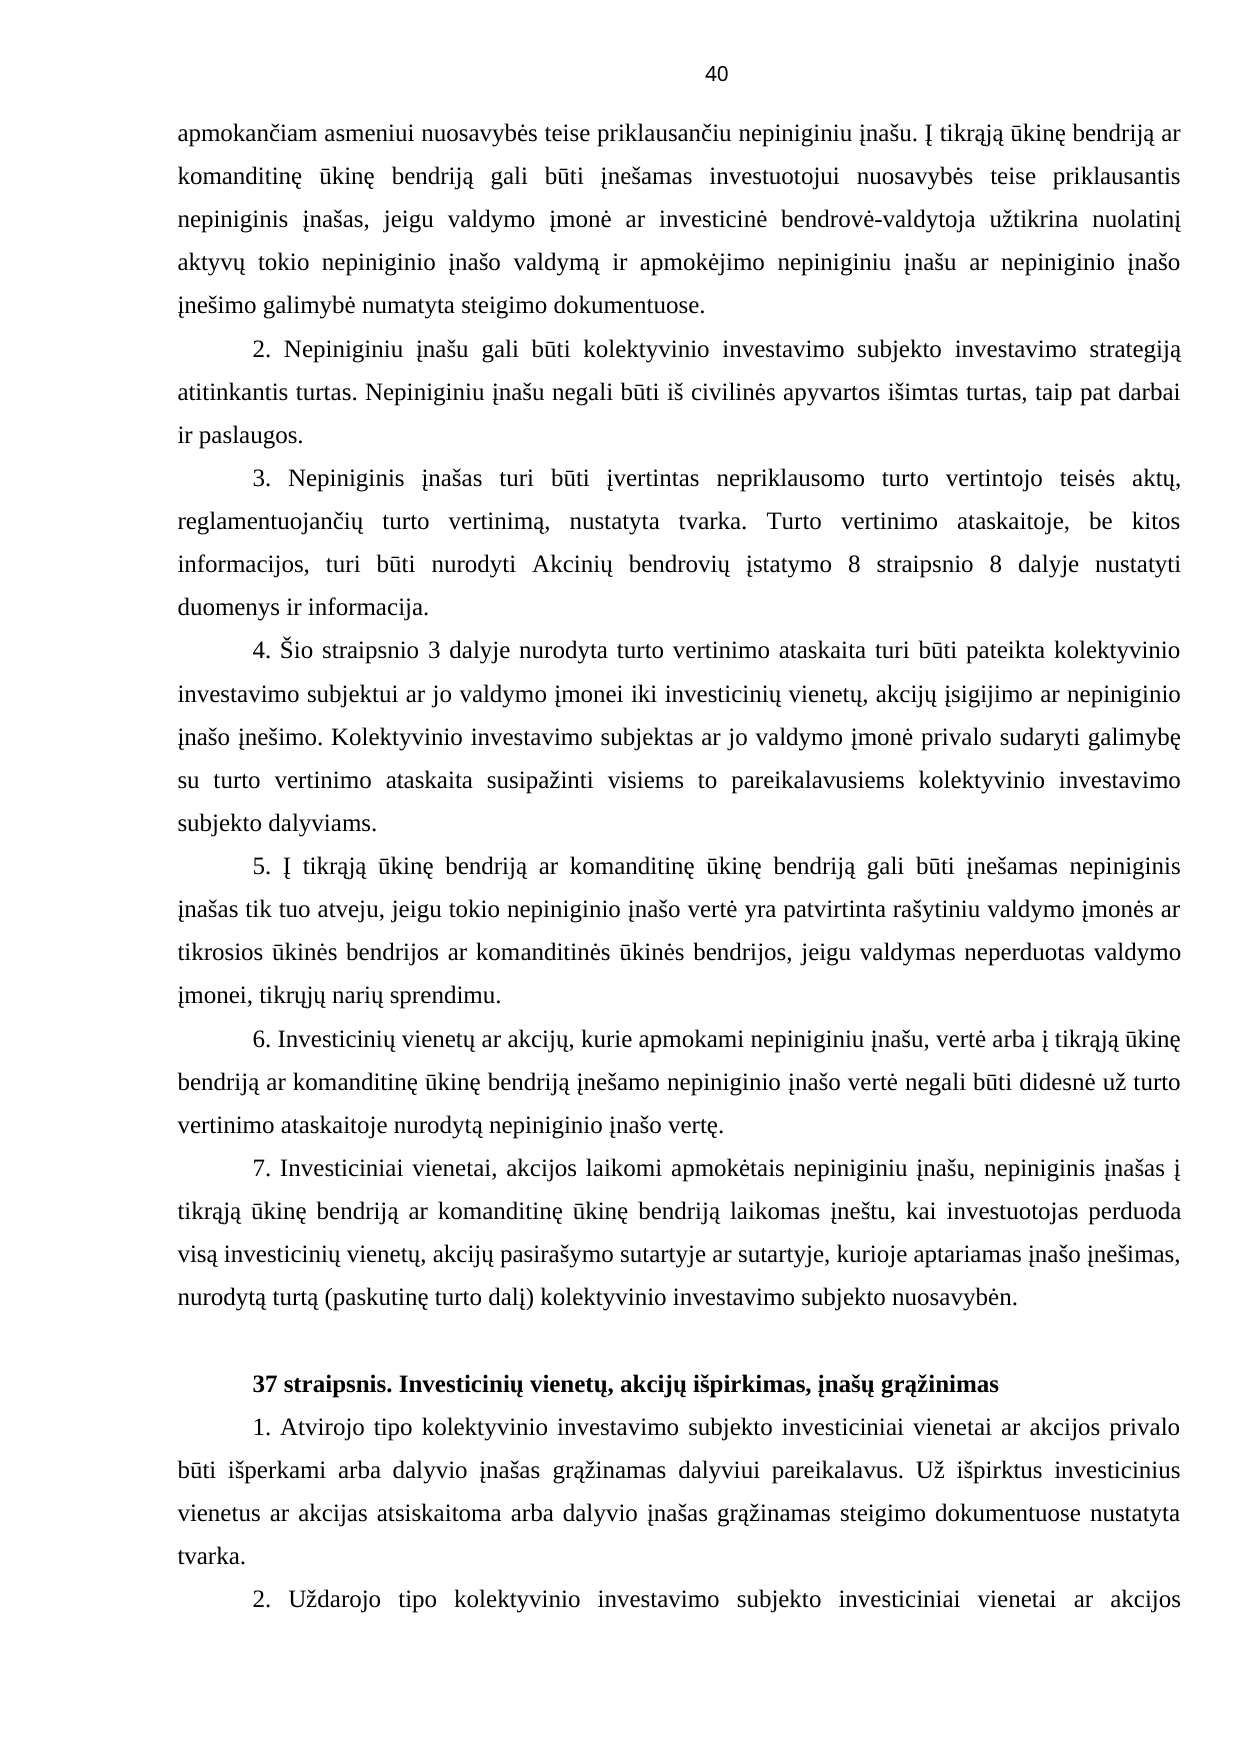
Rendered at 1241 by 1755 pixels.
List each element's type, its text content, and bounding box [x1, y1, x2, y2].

text 4. Šio straipsnio 3 dalyje nurodyta turto vertinimo ataskaita turi būti pateikta kolektyvinio investavimo subjektui ar jo valdymo įmonei iki investicinių vienetų, akcijų įsigijimo ar nepiniginio įnašo įnešimo. Kolektyvinio investavimo subjektas ar jo valdymo įmonė privalo sudaryti galimybę su turto vertinimo ataskaita susipažinti visiems to pareikalavusiems kolektyvinio investavimo subjekto dalyviams. [177, 636, 1182, 837]
text 6. Investicinių vienetų ar akcijų, kurie apmokami nepiniginiu įnašu, vertė arba į tikrąją ūkinę bendriją ar komanditinę ūkinę bendriją įnešamo nepiniginio įnašo vertė negali būti didesnė už turto vertinimo ataskaitoje nurodytą nepiniginio įnašo vertę. [177, 1024, 1182, 1139]
text 5. Į tikrąją ūkinę bendriją ar komanditinę ūkinę bendriją gali būti įnešamas nepiniginis įnašas tik tuo atveju, jeigu tokio nepiniginio įnašo vertė yra patvirtinta rašytiniu valdymo įmonės ar tikrosios ūkinės bendrijos ar komanditinės ūkinės bendrijos, jeigu valdymas neperduotas valdymo įmonei, tikrųjų narių sprendimu. [177, 851, 1182, 1009]
text 2. Uždarojo tipo kolektyvinio investavimo subjekto investiciniai vienetai ar akcijos [177, 1584, 1181, 1613]
text 1. Atvirojo tipo kolektyvinio investavimo subjekto investiciniai vienetai ar akcijos privalo būti išperkami arba dalyvio įnašas grąžinamas dalyviui pareikalavus. Už išpirktus investicinius vienetus ar akcijas atsiskaitoma arba dalyvio įnašas grąžinamas steigimo dokumentuose nustatyta tvarka. [177, 1412, 1181, 1570]
text 3. Nepiniginis įnašas turi būti įvertintas nepriklausomo turto vertintojo teisės aktų, reglamentuojančių turto vertinimą, nustatyta tvarka. Turto vertinimo ataskaitoje, be kitos informacijos, turi būti nurodyti Akcinių bendrovių įstatymo 8 straipsnio 8 dalyje nustatyti duomenys ir informacija. [177, 463, 1182, 621]
text 7. Investiciniai vienetai, akcijos laikomi apmokėtais nepiniginiu įnašu, nepiniginis įnašas į tikrąją ūkinę bendriją ar komanditinę ūkinę bendriją laikomas įneštu, kai investuotojas perduoda visą investicinių vienetų, akcijų pasirašymo sutartyje ar sutartyje, kurioje aptariamas įnašo įnešimas, nurodytą turtą (paskutinę turto dalį) kolektyvinio investavimo subjekto nuosavybėn. [177, 1153, 1182, 1311]
text 2. Nepiniginiu įnašu gali būti kolektyvinio investavimo subjekto investavimo strategiją atitinkantis turtas. Nepiniginiu įnašu negali būti iš civilinės apyvartos išimtas turtas, taip pat darbai ir paslaugos. [177, 334, 1182, 449]
text 37 straipsnis. Investicinių vienetų, akcijų išpirkimas, įnašų grąžinimas [252, 1369, 1181, 1397]
text apmokančiam asmeniui nuosavybės teise priklausančiu nepiniginiu įnašu. Į tikrąją ūkinę bendriją ar komanditinę ūkinę bendriją gali būti įnešamas investuotojui nuosavybės teise priklausantis nepiniginis įnašas, jeigu valdymo įmonė ar investicinė bendrovė-valdytoja užtikrina nuolatinį aktyvų tokio nepiniginio įnašo valdymą ir apmokėjimo nepiniginiu įnašu ar nepiniginio įnašo įnešimo galimybė numatyta steigimo dokumentuose. [177, 118, 1182, 319]
